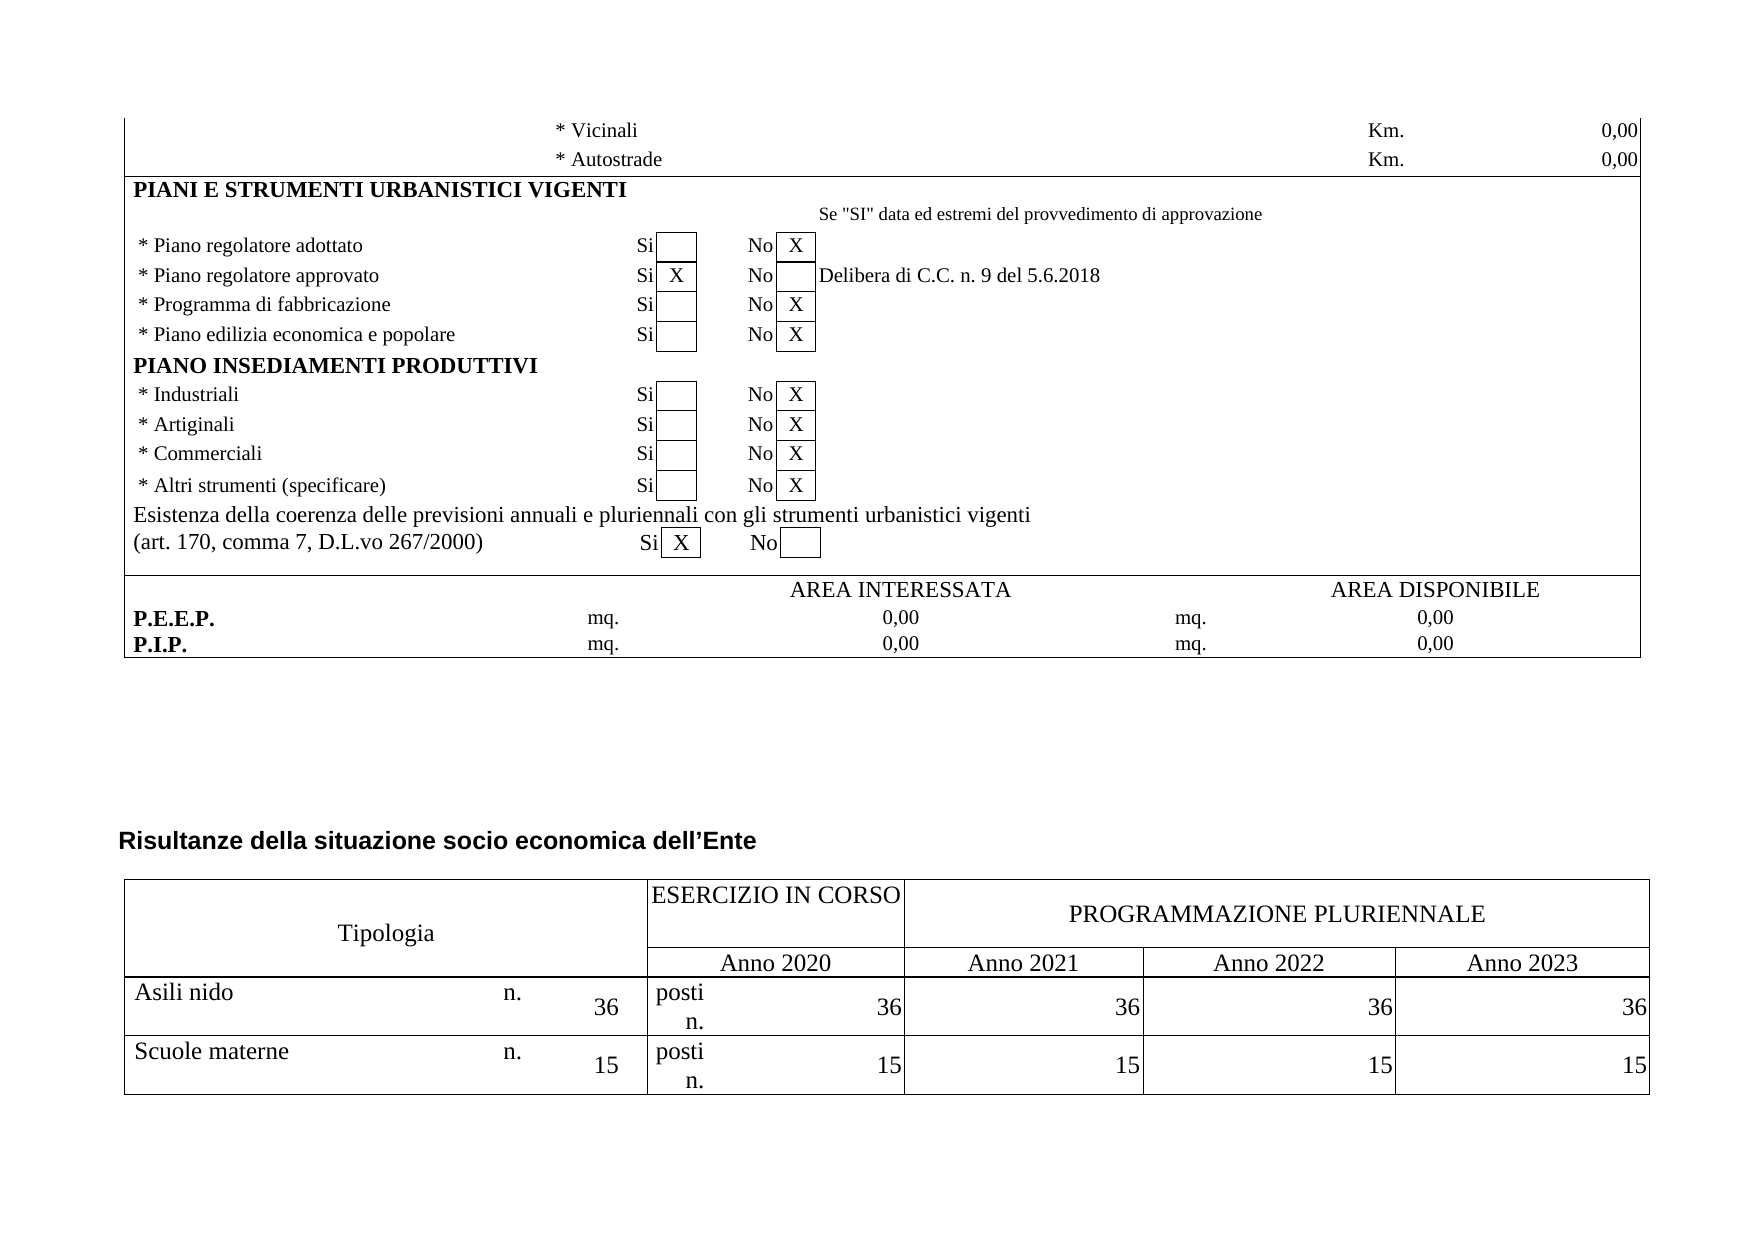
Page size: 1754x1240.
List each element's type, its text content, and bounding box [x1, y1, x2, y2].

table_cell 15 [905, 1036, 1143, 1093]
table_cell 15 [1396, 1036, 1649, 1093]
table_cell X [657, 263, 696, 291]
text Risultanze della situazione socio economica dell’Ente [118, 826, 1636, 855]
table_cell Asili nido [125, 978, 444, 1035]
table_cell Se "SI" data ed estremi del provvedimento di approvazione [815, 203, 1640, 232]
table_cell AREA DISPONIBILE [1230, 576, 1640, 604]
table_cell * Piano edilizia economica e popolare [125, 321, 561, 351]
table_cell [816, 321, 1640, 351]
table_cell [696, 203, 776, 232]
table_cell * Autostrade [552, 147, 1343, 176]
table_cell posti n. [648, 978, 707, 1035]
table_cell [776, 352, 815, 381]
table_cell [557, 576, 649, 604]
table_cell X [662, 528, 700, 557]
table_cell 36 [905, 978, 1143, 1035]
table_cell X [777, 441, 815, 470]
table_cell [561, 351, 657, 381]
table_cell [657, 322, 696, 351]
table_cell Anno 2022 [1144, 948, 1395, 976]
table_cell 36 [707, 978, 904, 1035]
table_cell n. [445, 1036, 525, 1093]
table_cell mq. [557, 631, 649, 657]
table_header ESERCIZIO IN CORSO [648, 880, 904, 947]
table_cell 15 [525, 1036, 647, 1093]
table_cell 0,00 [650, 631, 1152, 657]
table_cell [657, 441, 696, 470]
table_cell Si [561, 232, 656, 261]
table_cell [1650, 947, 1661, 976]
table_cell Esistenza della coerenza delle previsioni annuali e pluriennali con gli strumenti urbanistici vigenti [125, 500, 1640, 527]
table_cell 36 [1144, 978, 1395, 1035]
table_cell mq. [1152, 605, 1229, 631]
table_cell [777, 263, 815, 291]
table_cell 15 [1144, 1036, 1395, 1093]
table_cell No [697, 291, 776, 321]
table_cell 36 [1396, 978, 1649, 1035]
table_cell PIANI E STRUMENTI URBANISTICI VIGENTI [125, 177, 1640, 203]
table_cell Si [561, 527, 661, 557]
table_cell Si [561, 381, 656, 410]
table_cell [561, 203, 657, 232]
table_cell Anno 2023 [1396, 948, 1649, 976]
table_cell Si [561, 321, 656, 351]
table_cell [657, 352, 696, 381]
table_cell [125, 947, 647, 976]
table_cell [125, 557, 1640, 575]
table_cell No [697, 381, 776, 410]
table_cell [125, 147, 552, 176]
table_cell No [697, 232, 776, 261]
table_cell X [777, 292, 815, 321]
table_cell [657, 471, 696, 500]
table_cell X [777, 322, 815, 351]
table_cell Delibera di C.C. n. 9 del 5.6.2018 [816, 261, 1640, 291]
table_cell * Artiginali [125, 410, 561, 440]
table_cell 0,00 [1429, 118, 1640, 147]
table_cell [696, 351, 776, 381]
table_header [1650, 879, 1661, 947]
table_cell X [777, 233, 815, 261]
table_cell Anno 2020 [648, 948, 904, 976]
table_cell 15 [707, 1036, 904, 1093]
table_cell X [777, 471, 815, 500]
table_cell [816, 232, 1640, 261]
table_cell (art. 170, comma 7, D.L.vo 267/2000) [125, 527, 561, 557]
table_cell P.I.P. [125, 631, 557, 657]
table_cell PIANO INSEDIAMENTI PRODUTTIVI [125, 351, 561, 381]
table_cell [125, 576, 557, 604]
table_cell * Vicinali [552, 118, 1343, 147]
table_cell [657, 292, 696, 321]
table_cell No [697, 321, 776, 351]
table_cell [781, 528, 820, 557]
table_cell [125, 118, 552, 147]
table_cell [1650, 976, 1661, 1035]
table_cell 36 [525, 978, 647, 1035]
table_cell * Altri strumenti (specificare) [125, 470, 561, 500]
table_cell 0,00 [1230, 605, 1640, 631]
table_cell n. [445, 978, 525, 1035]
table_cell [125, 203, 561, 232]
table_cell mq. [1152, 631, 1229, 657]
table_cell [821, 527, 1640, 557]
table_cell [657, 411, 696, 440]
table_cell [816, 291, 1640, 321]
table_cell Km. [1343, 118, 1429, 147]
table_cell 0,00 [650, 605, 1152, 631]
table_cell X [777, 411, 815, 440]
table_cell * Piano regolatore approvato [125, 261, 561, 291]
table_header Tipologia [125, 880, 647, 947]
table_cell [776, 203, 815, 232]
table_cell No [697, 440, 776, 470]
table_cell [657, 233, 696, 261]
table_cell [657, 203, 696, 232]
table_cell Si [561, 410, 656, 440]
table_cell No [697, 261, 776, 291]
table_cell AREA INTERESSATA [650, 576, 1152, 604]
table_cell Scuole materne [125, 1036, 444, 1093]
table_cell [816, 381, 1640, 410]
table_cell [816, 440, 1640, 470]
table_cell P.E.E.P. [125, 605, 557, 631]
table_cell * Piano regolatore adottato [125, 232, 561, 261]
table_cell Si [561, 470, 656, 500]
table_cell posti n. [648, 1036, 707, 1093]
table_cell * Programma di fabbricazione [125, 291, 561, 321]
table_cell X [777, 382, 815, 410]
table_cell No [701, 527, 780, 557]
table_cell 0,00 [1230, 631, 1640, 657]
table_cell No [697, 410, 776, 440]
table_cell 0,00 [1429, 147, 1640, 176]
table_cell Km. [1343, 147, 1429, 176]
table_cell [1152, 576, 1229, 604]
table_header PROGRAMMAZIONE PLURIENNALE [905, 880, 1649, 947]
table_cell mq. [557, 605, 649, 631]
table_cell [1650, 1035, 1661, 1093]
table_cell [816, 470, 1640, 500]
table_cell Si [561, 291, 656, 321]
table_cell [657, 382, 696, 410]
table_cell * Commerciali [125, 440, 561, 470]
table_cell Si [561, 440, 656, 470]
table_cell * Industriali [125, 381, 561, 410]
table_cell [816, 410, 1640, 440]
table_cell Anno 2021 [905, 948, 1143, 976]
table_cell [815, 351, 1640, 381]
table_cell Si [561, 261, 656, 291]
table_cell No [697, 470, 776, 500]
